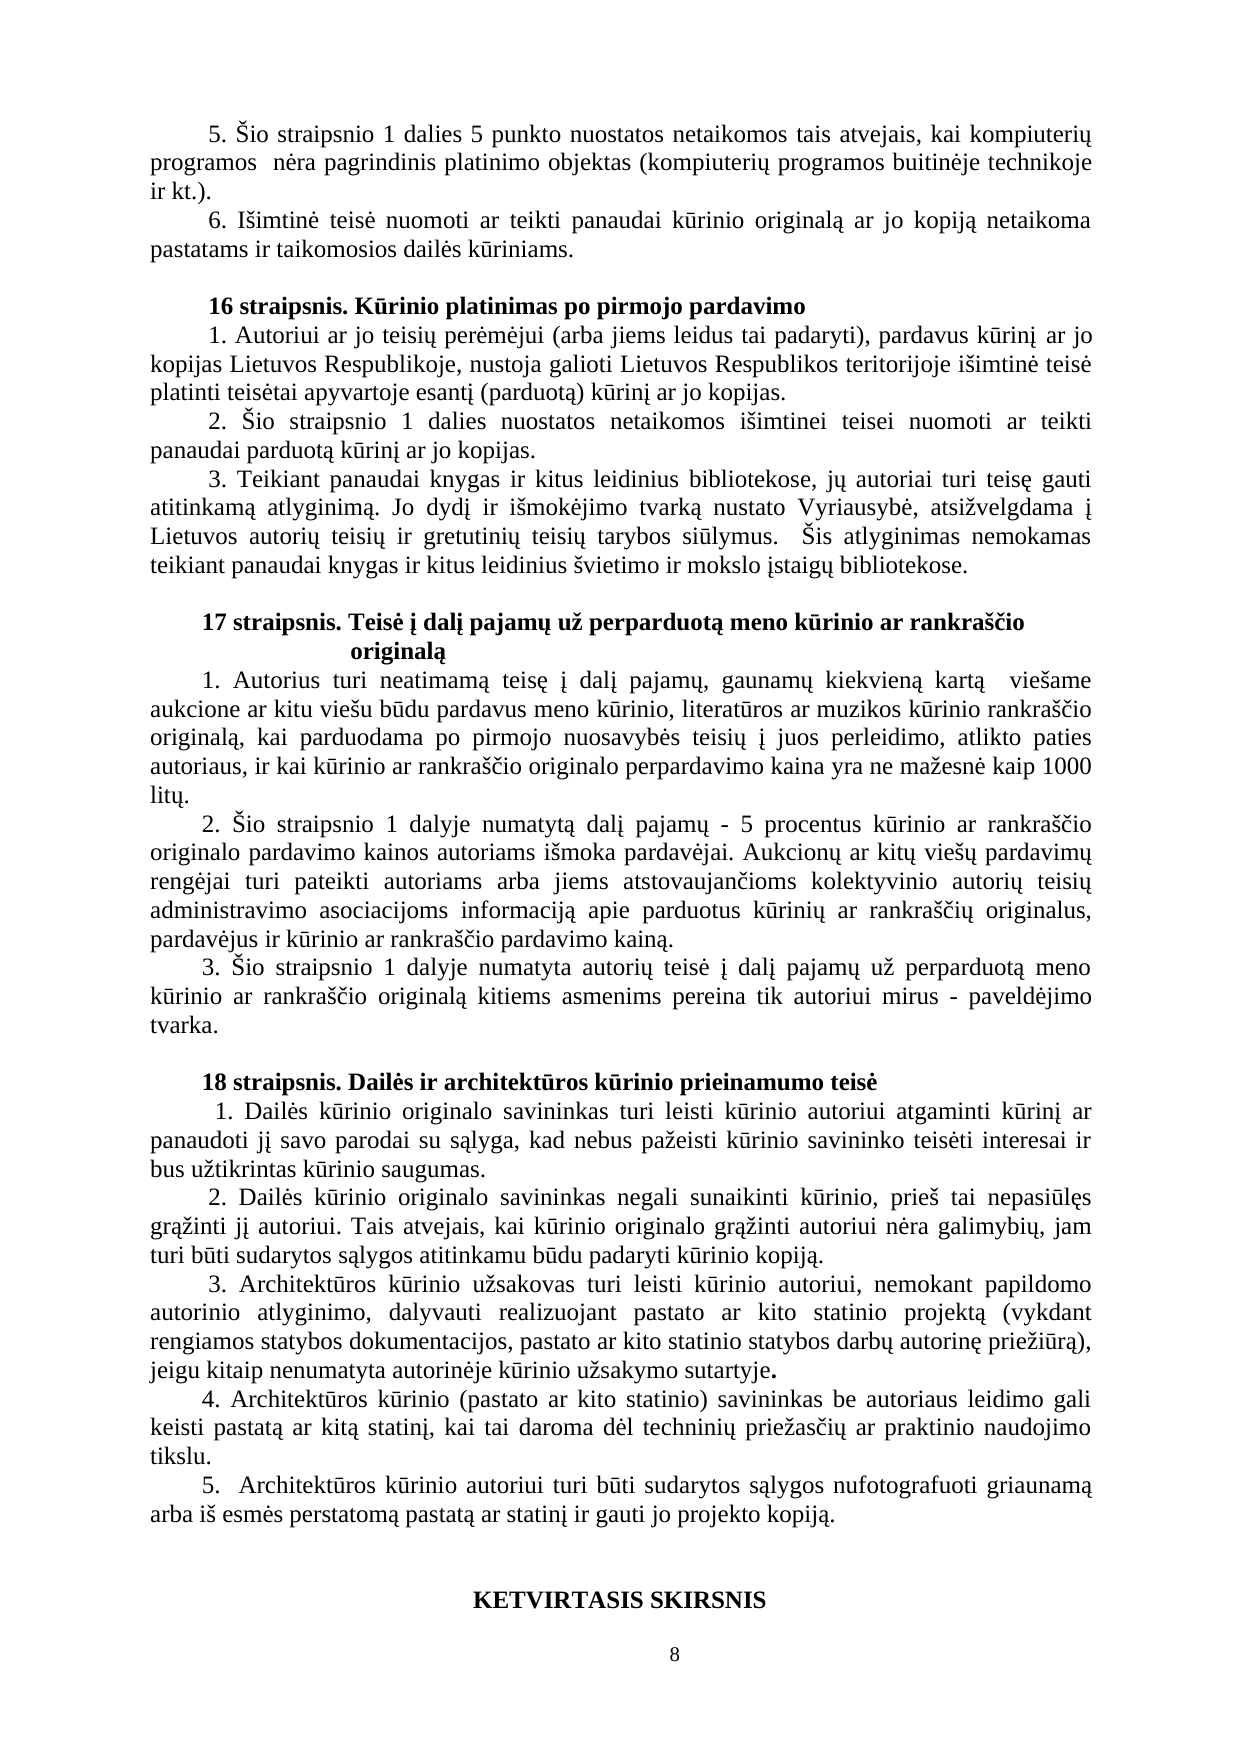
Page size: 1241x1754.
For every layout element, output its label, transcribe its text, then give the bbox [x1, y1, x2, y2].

text 6. Išimtinė teisė nuomoti ar teikti panaudai kūrinio originalą ar jo kopiją netaikoma pastatams ir taikomosios dailės kūriniams. [150, 205, 1093, 262]
text 17 straipsnis. Teisė į dalį pajamų už perparduotą meno kūrinio ar rankraščio [150, 607, 1093, 636]
text 5. Šio straipsnio 1 dalies 5 punkto nuostatos netaikomos tais atvejais, kai kompiuterių programos nėra pagrindinis platinimo objektas (kompiuterių programos buitinėje technikoje ir kt.). [150, 119, 1093, 205]
text 16 straipsnis. Kūrinio platinimas po pirmojo pardavimo [150, 291, 1093, 320]
text 2. Dailės kūrinio originalo savininkas negali sunaikinti kūrinio, prieš tai nepasiūlęs grąžinti jį autoriui. Tais atvejais, kai kūrinio originalo grąžinti autoriui nėra galimybių, jam turi būti sudarytos sąlygos atitinkamu būdu padaryti kūrinio kopiją. [150, 1182, 1093, 1269]
text originalą [150, 636, 1093, 665]
text 2. Šio straipsnio 1 dalyje numatytą dalį pajamų - 5 procentus kūrinio ar rankraščio originalo pardavimo kainos autoriams išmoka pardavėjai. Aukcionų ar kitų viešų pardavimų rengėjai turi pateikti autoriams arba jiems atstovaujančioms kolektyvinio autorių teisių administravimo asociacijoms informaciją apie parduotus kūrinių ar rankraščių originalus, pardavėjus ir kūrinio ar rankraščio pardavimo kainą. [150, 809, 1093, 952]
text 18 straipsnis. Dailės ir architektūros kūrinio prieinamumo teisė [150, 1067, 1093, 1096]
text KETVIRTASIS SKIRSNIS [150, 1585, 1093, 1614]
text 3. Teikiant panaudai knygas ir kitus leidinius bibliotekose, jų autoriai turi teisę gauti atitinkamą atlyginimą. Jo dydį ir išmokėjimo tvarką nustato Vyriausybė, atsižvelgdama į Lietuvos autorių teisių ir gretutinių teisių tarybos siūlymus. Šis atlyginimas nemokamas teikiant panaudai knygas ir kitus leidinius švietimo ir mokslo įstaigų bibliotekose. [150, 464, 1093, 579]
text 5. Architektūros kūrinio autoriui turi būti sudarytos sąlygos nufotografuoti griaunamą arba iš esmės perstatomą pastatą ar statinį ir gauti jo projekto kopiją. [150, 1470, 1093, 1527]
text 1. Autorius turi neatimamą teisę į dalį pajamų, gaunamų kiekvieną kartą viešame aukcione ar kitu viešu būdu pardavus meno kūrinio, literatūros ar muzikos kūrinio rankraščio originalą, kai parduodama po pirmojo nuosavybės teisių į juos perleidimo, atlikto paties autoriaus, ir kai kūrinio ar rankraščio originalo perpardavimo kaina yra ne mažesnė kaip 1000 litų. [150, 665, 1093, 809]
text 4. Architektūros kūrinio (pastato ar kito statinio) savininkas be autoriaus leidimo gali keisti pastatą ar kitą statinį, kai tai daroma dėl techninių priežasčių ar praktinio naudojimo tikslu. [150, 1384, 1093, 1470]
text 1. Dailės kūrinio originalo savininkas turi leisti kūrinio autoriui atgaminti kūrinį ar panaudoti jį savo parodai su sąlyga, kad nebus pažeisti kūrinio savininko teisėti interesai ir bus užtikrintas kūrinio saugumas. [150, 1096, 1093, 1182]
text 3. Architektūros kūrinio užsakovas turi leisti kūrinio autoriui, nemokant papildomo autorinio atlyginimo, dalyvauti realizuojant pastato ar kito statinio projektą (vykdant rengiamos statybos dokumentacijos, pastato ar kito statinio statybos darbų autorinę priežiūrą), jeigu kitaip nenumatyta autorinėje kūrinio užsakymo sutartyje. [150, 1269, 1093, 1384]
text 3. Šio straipsnio 1 dalyje numatyta autorių teisė į dalį pajamų už perparduotą meno kūrinio ar rankraščio originalą kitiems asmenims pereina tik autoriui mirus - paveldėjimo tvarka. [150, 952, 1093, 1039]
text 1. Autoriui ar jo teisių perėmėjui (arba jiems leidus tai padaryti), pardavus kūrinį ar jo kopijas Lietuvos Respublikoje, nustoja galioti Lietuvos Respublikos teritorijoje išimtinė teisė platinti teisėtai apyvartoje esantį (parduotą) kūrinį ar jo kopijas. [150, 320, 1093, 406]
text 2. Šio straipsnio 1 dalies nuostatos netaikomos išimtinei teisei nuomoti ar teikti panaudai parduotą kūrinį ar jo kopijas. [150, 406, 1093, 464]
